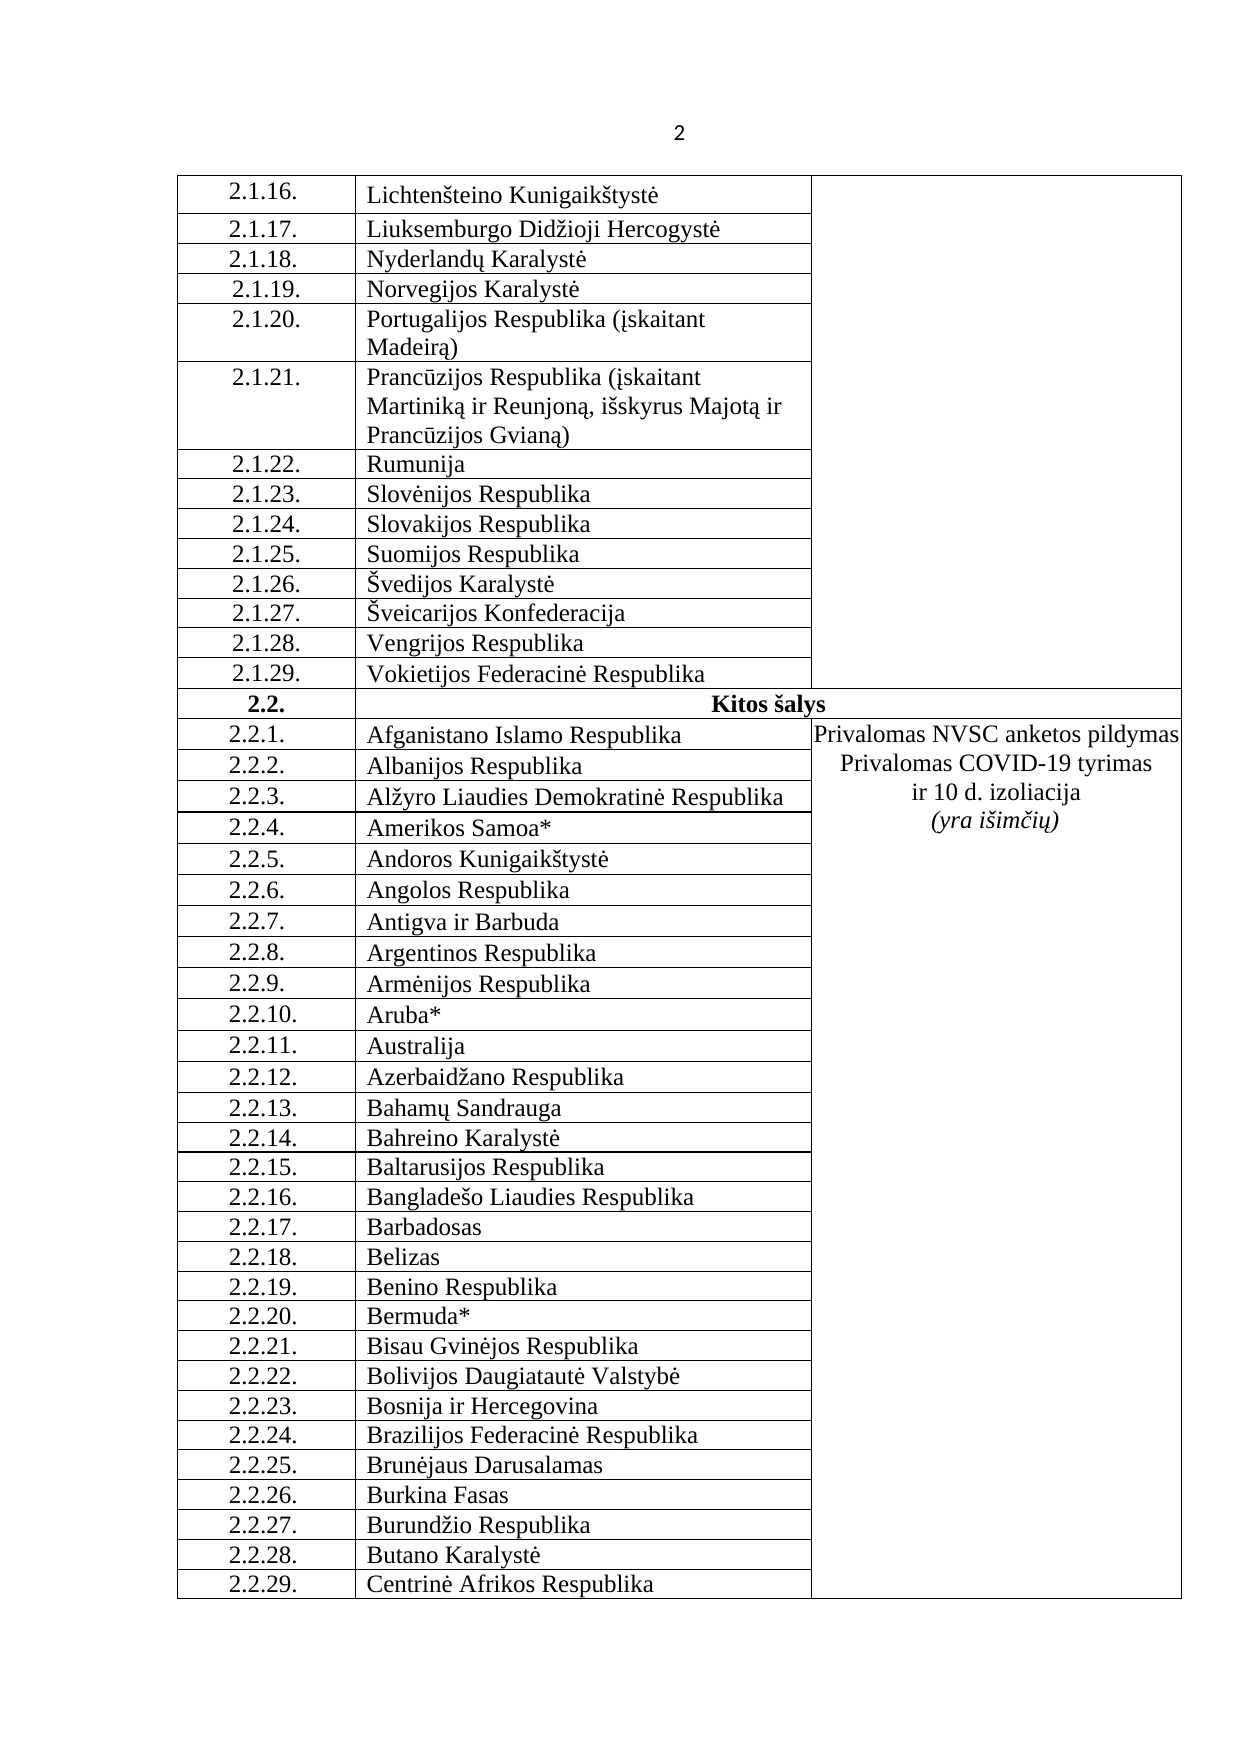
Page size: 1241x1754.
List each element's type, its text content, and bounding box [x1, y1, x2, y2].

table_cell 2.1.26. [178, 569, 355, 597]
table_cell 2.2.13. [178, 1093, 355, 1122]
table_cell 2.2.21. [178, 1331, 355, 1360]
table_cell Bahreino Karalystė [356, 1123, 811, 1151]
table_cell Slovakijos Respublika [356, 509, 811, 538]
table_cell 2.2.23. [178, 1391, 355, 1419]
table_cell 2.2.18. [178, 1242, 355, 1271]
table_cell Vengrijos Respublika [356, 628, 811, 657]
table_cell 2.2.16. [178, 1182, 355, 1211]
table_cell Vokietijos Federacinė Respublika [356, 658, 811, 688]
table_cell 2.1.16. [178, 176, 355, 213]
table_cell Andoros Kunigaikštystė [356, 844, 811, 874]
table_cell 2.1.19. [178, 274, 355, 303]
table_cell Azerbaidžano Respublika [356, 1062, 811, 1092]
table_cell Suomijos Respublika [356, 539, 811, 568]
table_cell 2.2.1. [178, 719, 355, 749]
table_cell 2.2. [178, 689, 355, 718]
table_cell Aruba* [356, 999, 811, 1029]
table_cell Lichtenšteino Kunigaikštystė [356, 176, 811, 213]
table_cell 2.2.3. [178, 781, 355, 811]
table_cell 2.1.28. [178, 628, 355, 657]
table_cell 2.2.22. [178, 1361, 355, 1390]
table_cell 2.1.18. [178, 244, 355, 273]
table_cell Bolivijos Daugiatautė Valstybė [356, 1361, 811, 1390]
table_cell Bisau Gvinėjos Respublika [356, 1331, 811, 1360]
table_cell Baltarusijos Respublika [356, 1153, 811, 1181]
table_cell Butano Karalystė [356, 1540, 811, 1568]
table_cell 2.2.2. [178, 750, 355, 780]
table_cell Bangladešo Liaudies Respublika [356, 1182, 811, 1211]
table_cell 2.2.24. [178, 1421, 355, 1449]
table_cell Nyderlandų Karalystė [356, 244, 811, 273]
table_cell Armėnijos Respublika [356, 968, 811, 998]
table_cell Šveicarijos Konfederacija [356, 599, 811, 627]
table_cell 2.2.10. [178, 999, 355, 1029]
table_cell Burkina Fasas [356, 1480, 811, 1509]
table_cell 2.2.7. [178, 906, 355, 936]
table_cell Centrinė Afrikos Respublika [356, 1570, 811, 1598]
table_cell Slovėnijos Respublika [356, 479, 811, 508]
table_cell 2.2.27. [178, 1510, 355, 1539]
table_cell Kitos šalys [356, 689, 1181, 718]
table_cell Barbadosas [356, 1212, 811, 1241]
table_cell Prancūzijos Respublika (įskaitant Martiniką ir Reunjoną, išskyrus Majotą ir Prancūzijos Gvianą) [356, 362, 811, 448]
table_cell 2.2.6. [178, 875, 355, 905]
table_cell Angolos Respublika [356, 875, 811, 905]
table_cell Amerikos Samoa* [356, 813, 811, 843]
table_cell 2.2.12. [178, 1062, 355, 1092]
table_cell 2.2.26. [178, 1480, 355, 1509]
table_cell Brazilijos Federacinė Respublika [356, 1421, 811, 1449]
table_cell Norvegijos Karalystė [356, 274, 811, 303]
table_cell Argentinos Respublika [356, 937, 811, 967]
table_cell 2.2.17. [178, 1212, 355, 1241]
table_cell 2.2.29. [178, 1570, 355, 1598]
table_cell 2.1.27. [178, 599, 355, 627]
table_cell 2.1.21. [178, 362, 355, 448]
table_cell [812, 176, 1181, 688]
table_cell 2.1.17. [178, 214, 355, 243]
table_cell 2.2.15. [178, 1153, 355, 1181]
table_cell 2.2.4. [178, 813, 355, 843]
table_cell 2.2.9. [178, 968, 355, 998]
table_cell 2.1.20. [178, 304, 355, 361]
table_cell Bermuda* [356, 1301, 811, 1330]
table_cell Portugalijos Respublika (įskaitant Madeirą) [356, 304, 811, 361]
table_cell Burundžio Respublika [356, 1510, 811, 1539]
table_cell Rumunija [356, 450, 811, 478]
table_cell 2.2.5. [178, 844, 355, 874]
table_cell 2.2.28. [178, 1540, 355, 1568]
table_cell 2.1.29. [178, 658, 355, 688]
table_cell 2.2.14. [178, 1123, 355, 1151]
table_cell Privalomas NVSC anketos pildymas Privalomas COVID-19 tyrimas ir 10 d. izoliacija (yra išimčių) [812, 719, 1181, 1598]
table_cell Belizas [356, 1242, 811, 1271]
table_cell Brunėjaus Darusalamas [356, 1450, 811, 1479]
table_cell 2.2.8. [178, 937, 355, 967]
table_cell Afganistano Islamo Respublika [356, 719, 811, 749]
table_cell Alžyro Liaudies Demokratinė Respublika [356, 781, 811, 811]
table_cell Benino Respublika [356, 1272, 811, 1300]
table_cell Bosnija ir Hercegovina [356, 1391, 811, 1419]
table_cell 2.1.23. [178, 479, 355, 508]
table_cell Švedijos Karalystė [356, 569, 811, 597]
table_cell Albanijos Respublika [356, 750, 811, 780]
table_cell Bahamų Sandrauga [356, 1093, 811, 1122]
table_cell 2.2.19. [178, 1272, 355, 1300]
table_cell Australija [356, 1031, 811, 1061]
table_cell 2.2.25. [178, 1450, 355, 1479]
table_cell 2.1.22. [178, 450, 355, 478]
table_cell Liuksemburgo Didžioji Hercogystė [356, 214, 811, 243]
table_cell 2.1.24. [178, 509, 355, 538]
table_cell 2.2.20. [178, 1301, 355, 1330]
table_cell Antigva ir Barbuda [356, 906, 811, 936]
table_cell 2.2.11. [178, 1031, 355, 1061]
table_cell 2.1.25. [178, 539, 355, 568]
